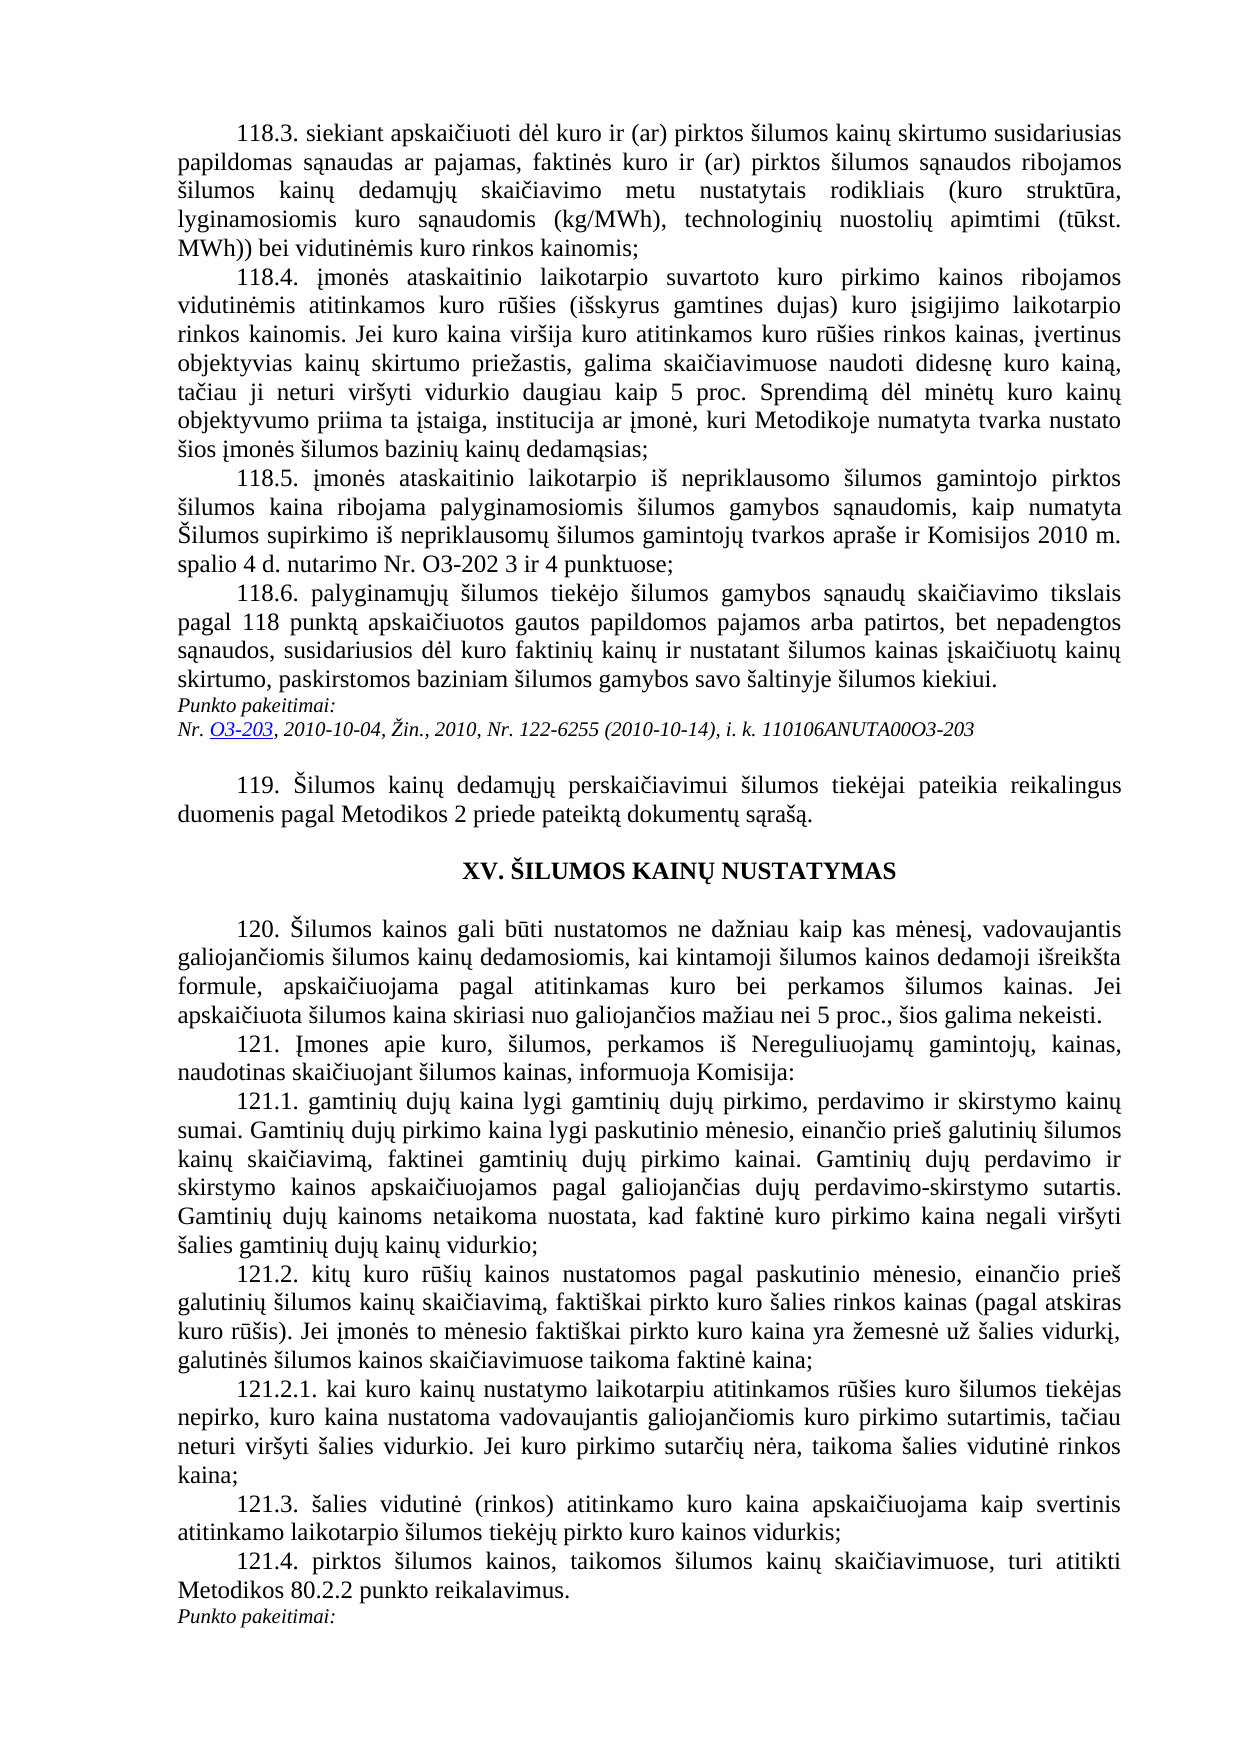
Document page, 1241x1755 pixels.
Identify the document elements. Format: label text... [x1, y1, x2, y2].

text 118.6. palyginamųjų šilumos tiekėjo šilumos gamybos sąnaudų skaičiavimo tikslais pagal 118 punktą apskaičiuotos gautos papildomos pajamos arba patirtos, bet nepadengtos sąnaudos, susidariusios dėl kuro faktinių kainų ir nustatant šilumos kainas įskaičiuotų kainų skirtumo, paskirstomos baziniam šilumos gamybos savo šaltinyje šilumos kiekiui. [177, 578, 1122, 693]
text Nr. O3-203, 2010-10-04, Žin., 2010, Nr. 122-6255 (2010-10-14), i. k. 110106ANUTA00O3-203 [177, 717, 1122, 741]
text Punkto pakeitimai: [177, 1604, 1122, 1628]
text 121.2. kitų kuro rūšių kainos nustatomos pagal paskutinio mėnesio, einančio prieš galutinių šilumos kainų skaičiavimą, faktiškai pirkto kuro šalies rinkos kainas (pagal atskiras kuro rūšis). Jei įmonės to mėnesio faktiškai pirkto kuro kaina yra žemesnė už šalies vidurkį, galutinės šilumos kainos skaičiavimuose taikoma faktinė kaina; [177, 1259, 1122, 1374]
text 118.3. siekiant apskaičiuoti dėl kuro ir (ar) pirktos šilumos kainų skirtumo susidariusias papildomas sąnaudas ar pajamas, faktinės kuro ir (ar) pirktos šilumos sąnaudos ribojamos šilumos kainų dedamųjų skaičiavimo metu nustatytais rodikliais (kuro struktūra, lyginamosiomis kuro sąnaudomis (kg/MWh), technologinių nuostolių apimtimi (tūkst. MWh)) bei vidutinėmis kuro rinkos kainomis; [177, 118, 1122, 262]
text 121.3. šalies vidutinė (rinkos) atitinkamo kuro kaina apskaičiuojama kaip svertinis atitinkamo laikotarpio šilumos tiekėjų pirkto kuro kainos vidurkis; [177, 1489, 1122, 1546]
text 118.5. įmonės ataskaitinio laikotarpio iš nepriklausomo šilumos gamintojo pirktos šilumos kaina ribojama palyginamosiomis šilumos gamybos sąnaudomis, kaip numatyta Šilumos supirkimo iš nepriklausomų šilumos gamintojų tvarkos apraše ir Komisijos 2010 m. spalio 4 d. nutarimo Nr. O3-202 3 ir 4 punktuose; [177, 463, 1122, 578]
text 121.4. pirktos šilumos kainos, taikomos šilumos kainų skaičiavimuose, turi atitikti Metodikos 80.2.2 punkto reikalavimus. [177, 1546, 1122, 1604]
text XV. ŠILUMOS KAINŲ NUSTATYMAS [177, 856, 1122, 885]
text 121. Įmones apie kuro, šilumos, perkamos iš Nereguliuojamų gamintojų, kainas, naudotinas skaičiuojant šilumos kainas, informuoja Komisija: [177, 1029, 1122, 1086]
text 118.4. įmonės ataskaitinio laikotarpio suvartoto kuro pirkimo kainos ribojamos vidutinėmis atitinkamos kuro rūšies (išskyrus gamtines dujas) kuro įsigijimo laikotarpio rinkos kainomis. Jei kuro kaina viršija kuro atitinkamos kuro rūšies rinkos kainas, įvertinus objektyvias kainų skirtumo priežastis, galima skaičiavimuose naudoti didesnę kuro kainą, tačiau ji neturi viršyti vidurkio daugiau kaip 5 proc. Sprendimą dėl minėtų kuro kainų objektyvumo priima ta įstaiga, institucija ar įmonė, kuri Metodikoje numatyta tvarka nustato šios įmonės šilumos bazinių kainų dedamąsias; [177, 262, 1122, 463]
text 120. Šilumos kainos gali būti nustatomos ne dažniau kaip kas mėnesį, vadovaujantis galiojančiomis šilumos kainų dedamosiomis, kai kintamoji šilumos kainos dedamoji išreikšta formule, apskaičiuojama pagal atitinkamas kuro bei perkamos šilumos kainas. Jei apskaičiuota šilumos kaina skiriasi nuo galiojančios mažiau nei 5 proc., šios galima nekeisti. [177, 914, 1122, 1029]
text 121.2.1. kai kuro kainų nustatymo laikotarpiu atitinkamos rūšies kuro šilumos tiekėjas nepirko, kuro kaina nustatoma vadovaujantis galiojančiomis kuro pirkimo sutartimis, tačiau neturi viršyti šalies vidurkio. Jei kuro pirkimo sutarčių nėra, taikoma šalies vidutinė rinkos kaina; [177, 1374, 1122, 1489]
text 121.1. gamtinių dujų kaina lygi gamtinių dujų pirkimo, perdavimo ir skirstymo kainų sumai. Gamtinių dujų pirkimo kaina lygi paskutinio mėnesio, einančio prieš galutinių šilumos kainų skaičiavimą, faktinei gamtinių dujų pirkimo kainai. Gamtinių dujų perdavimo ir skirstymo kainos apskaičiuojamos pagal galiojančias dujų perdavimo-skirstymo sutartis. Gamtinių dujų kainoms netaikoma nuostata, kad faktinė kuro pirkimo kaina negali viršyti šalies gamtinių dujų kainų vidurkio; [177, 1086, 1122, 1259]
text Punkto pakeitimai: [177, 693, 1122, 717]
text 119. Šilumos kainų dedamųjų perskaičiavimui šilumos tiekėjai pateikia reikalingus duomenis pagal Metodikos 2 priede pateiktą dokumentų sąrašą. [177, 770, 1122, 827]
